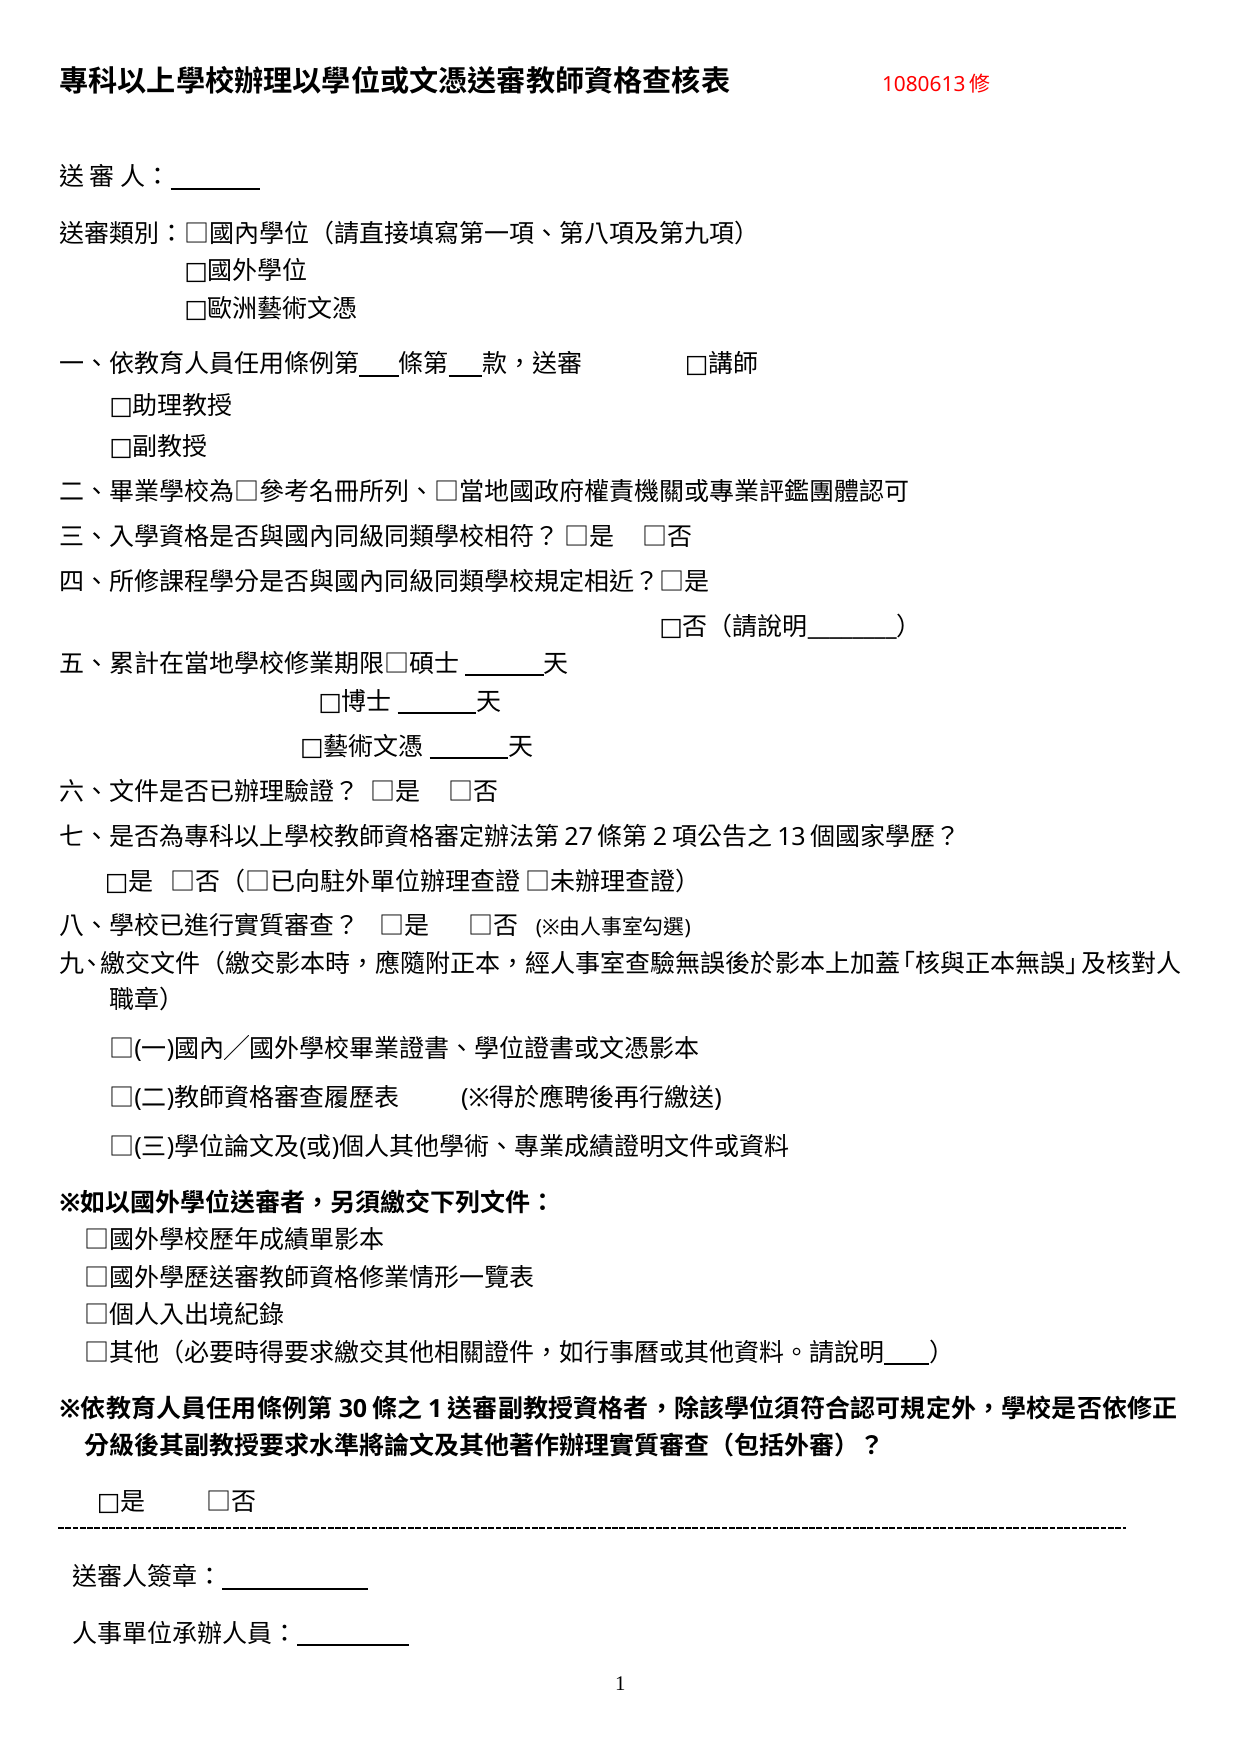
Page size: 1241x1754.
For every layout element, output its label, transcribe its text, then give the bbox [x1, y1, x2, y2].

text □助理教授 [684, 385, 1181, 421]
text □國外學校歷年成績單影本 [59, 1219, 1181, 1256]
text 三、入學資格是否與國內同級同類學校相符？ □是 □否 [59, 515, 1181, 553]
text 五、累計在當地學校修業期限□碩士 天 [59, 643, 1181, 680]
text □博士 天 [59, 680, 1181, 718]
text ※依教育人員任用條例第30條之1送審副教授資格者，除該學位須符合認可規定外，學校是否依修正分級後其副教授要求水準將論文及其他著作辦理實質審查（包括外審）？ [59, 1387, 1181, 1462]
text 人事單位承辦人員： [59, 1612, 1181, 1650]
text □(二)教師資格審查履歷表 (※得於應聘後再行繳送) [59, 1077, 1181, 1114]
text 六、文件是否已辦理驗證？ □是 □否 [59, 770, 1181, 808]
text □歐洲藝術文憑 [59, 287, 1181, 325]
text 七、是否為專科以上學校教師資格審定辦法第27條第2項公告之13個國家學歷？ [59, 815, 1181, 853]
text □(三)學位論文及(或)個人其他學術、專業成績證明文件或資料 [59, 1126, 1181, 1162]
text ※如以國外學位送審者，另須繳交下列文件： [59, 1181, 1181, 1219]
text □個人入出境紀錄 [59, 1294, 1181, 1331]
text 八、學校已進行實質審查？ □是 □否 (※由人事室勾選) [59, 905, 1181, 942]
text 二、畢業學校為□參考名冊所列、□當地國政府權責機關或專業評鑑團體認可 [59, 470, 1181, 508]
text 送審人簽章： [59, 1556, 1181, 1594]
text 送 審 人： [59, 156, 1181, 194]
text □是 □否 [84, 1481, 1181, 1519]
text □國外學位 [59, 250, 1181, 287]
text □藝術文憑 天 [59, 725, 1181, 763]
text □是 □否（□已向駐外單位辦理查證 □未辦理查證） [104, 860, 1181, 898]
text 送審類別：□國內學位（請直接填寫第一項、第八項及第九項） [59, 212, 1181, 250]
text □(一)國內╱國外學校畢業證書、學位證書或文憑影本 [59, 1029, 1181, 1065]
text 四、所修課程學分是否與國內同級同類學校規定相近？□是 [59, 560, 1181, 598]
text □副教授 [684, 427, 1181, 463]
text □其他（必要時得要求繳交其他相關證件，如行事曆或其他資料。請說明 ） [59, 1331, 1181, 1369]
text □國外學歷送審教師資格修業情形一覽表 [59, 1256, 1181, 1294]
text 九、繳交文件（繳交影本時，應隨附正本，經人事室查驗無誤後於影本上加蓋「核與正本無誤」及核對人職章） [59, 944, 1181, 1016]
subtitle 專科以上學校辦理以學位或文憑送審教師資格查核表 1080613修 [59, 58, 1181, 100]
text □否（請說明________） [59, 605, 1181, 643]
text 一、依教育人員任用條例第 條第 款，送審 □講師 [59, 344, 1181, 380]
